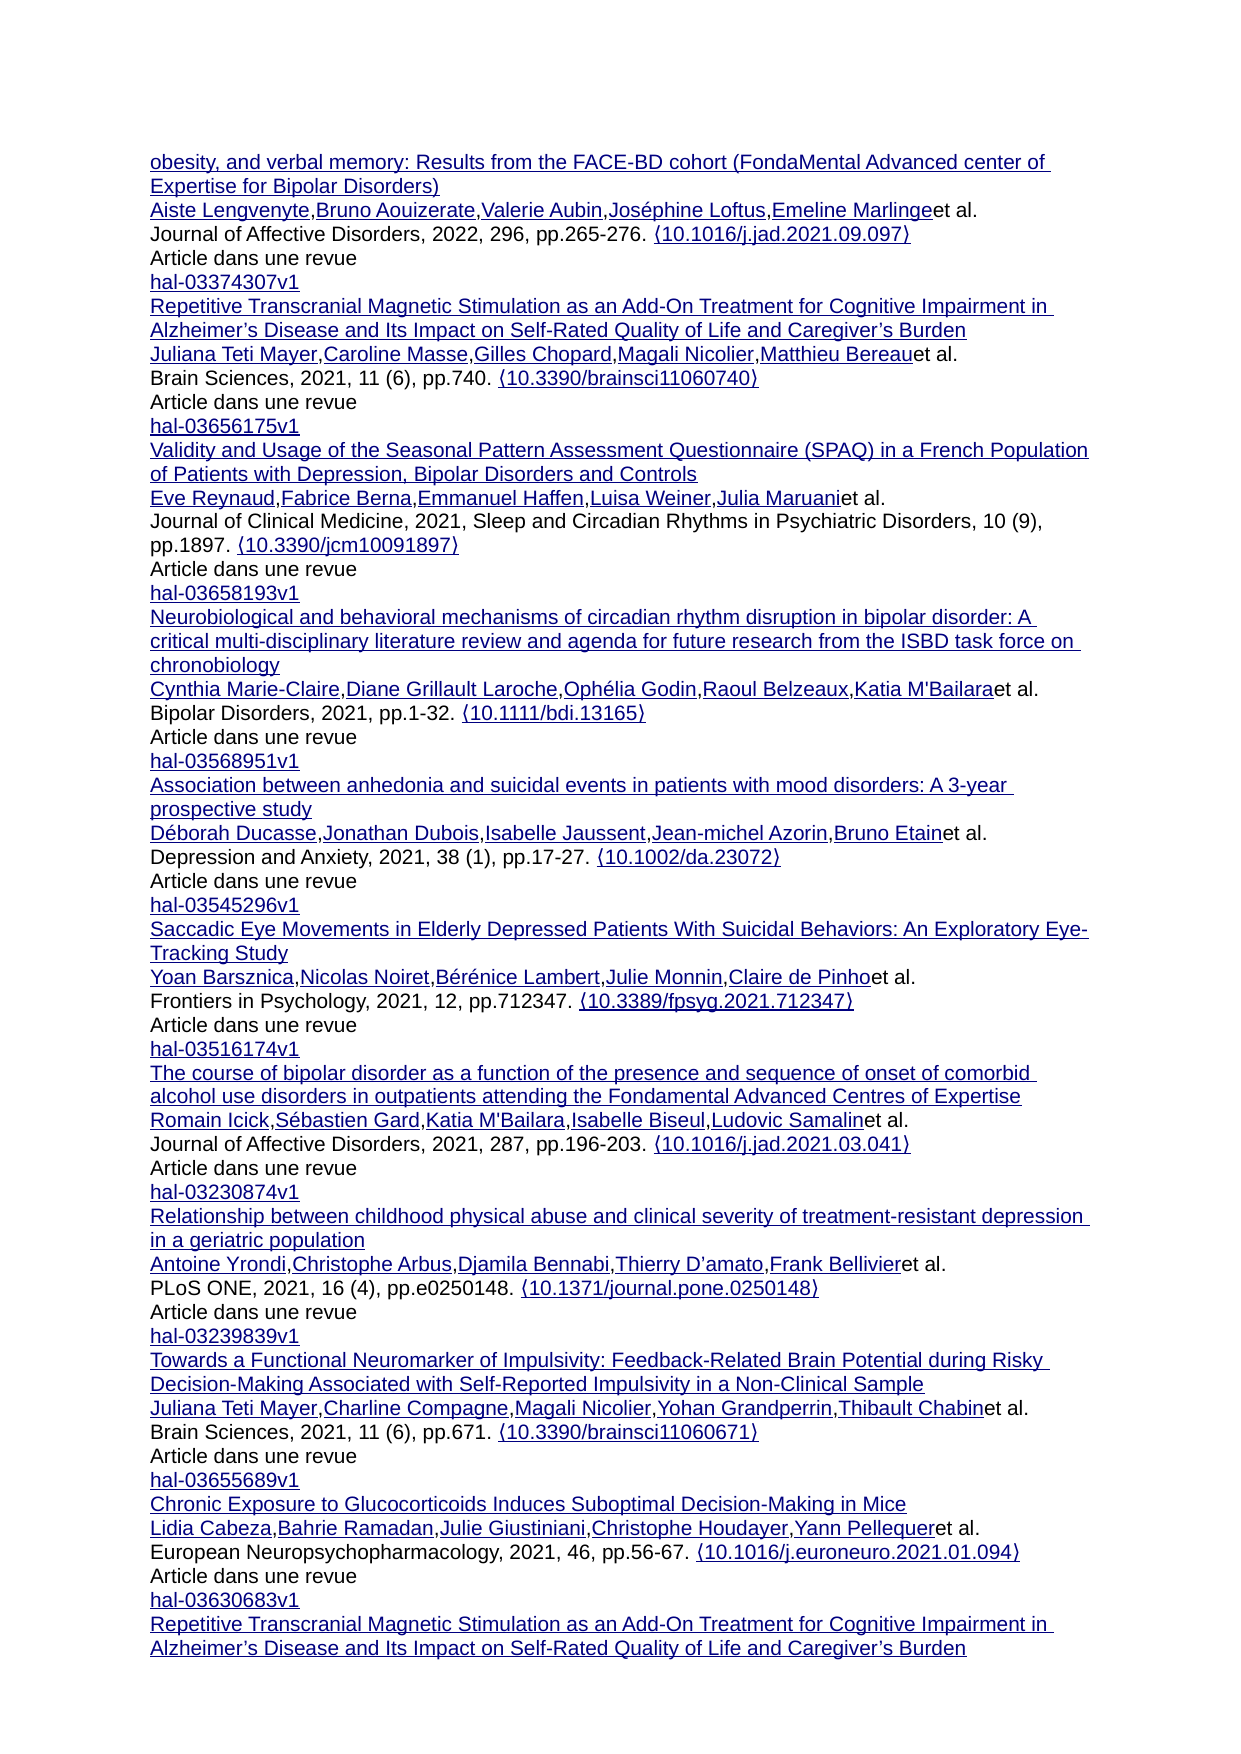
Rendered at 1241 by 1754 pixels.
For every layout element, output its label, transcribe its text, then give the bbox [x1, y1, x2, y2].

table_cell Violent suicide attempt history in elderly patients with bipolar disorder: The role of sex, abdominal obesity, and verbal memory: Results from the FACE-BD cohort (FondaMental Advanced center of Expertise for Bipolar Disorders) Aiste Lengvenyte,Bruno Aouizerate,Valerie Aubin,Joséphine Loftus,Emeline Marlingeet al. Journal of Affective Disorders, 2022, 296, pp.265-276. ⟨10.1016/j.jad.2021.09.097⟩ Article dans une revue hal-03374307v1 [150, 150, 1090, 294]
table_cell Validity and Usage of the Seasonal Pattern Assessment Questionnaire (SPAQ) in a French Population of Patients with Depression, Bipolar Disorders and Controls Eve Reynaud,Fabrice Berna,Emmanuel Haffen,Luisa Weiner,Julia Maruaniet al. Journal of Clinical Medicine, 2021, Sleep and Circadian Rhythms in Psychiatric Disorders, 10 (9), pp.1897. ⟨10.3390/jcm10091897⟩ Article dans une revue hal-03658193v1 [150, 438, 1090, 605]
table_cell Chronic Exposure to Glucocorticoids Induces Suboptimal Decision-Making in Mice Lidia Cabeza,Bahrie Ramadan,Julie Giustiniani,Christophe Houdayer,Yann Pellequeret al. European Neuropsychopharmacology, 2021, 46, pp.56-67. ⟨10.1016/j.euroneuro.2021.01.094⟩ Article dans une revue hal-03630683v1 [150, 1492, 1090, 1611]
table_cell Relationship between childhood physical abuse and clinical severity of treatment-resistant depression [150, 1204, 1090, 1225]
table_cell Neurobiological and behavioral mechanisms of circadian rhythm disruption in bipolar disorder: A critical multi‐disciplinary literature review and agenda for future research from the ISBD task force on chronobiology Cynthia Marie-Claire,Diane Grillault Laroche,Ophélia Godin,Raoul Belzeaux,Katia M'Bailaraet al. Bipolar Disorders, 2021, pp.1-32. ⟨10.1111/bdi.13165⟩ Article dans une revue hal-03568951v1 [150, 605, 1090, 773]
table_cell Association between anhedonia and suicidal events in patients with mood disorders: A 3‐year prospective study Déborah Ducasse,Jonathan Dubois,Isabelle Jaussent,Jean‐michel Azorin,Bruno Etainet al. Depression and Anxiety, 2021, 38 (1), pp.17-27. ⟨10.1002/da.23072⟩ Article dans une revue hal-03545296v1 [150, 773, 1090, 917]
table_cell Saccadic Eye Movements in Elderly Depressed Patients With Suicidal Behaviors: An Exploratory Eye-Tracking Study Yoan Barsznica,Nicolas Noiret,Bérénice Lambert,Julie Monnin,Claire de Pinhoet al. Frontiers in Psychology, 2021, 12, pp.712347. ⟨10.3389/fpsyg.2021.712347⟩ Article dans une revue hal-03516174v1 [150, 917, 1090, 1060]
table_cell in a geriatric population Antoine Yrondi,Christophe Arbus,Djamila Bennabi,Thierry D’amato,Frank Bellivieret al. PLoS ONE, 2021, 16 (4), pp.e0250148. ⟨10.1371/journal.pone.0250148⟩ Article dans une revue hal-03239839v1 [150, 1226, 1090, 1348]
table_cell Repetitive Transcranial Magnetic Stimulation as an Add-On Treatment for Cognitive Impairment in Alzheimer’s Disease and Its Impact on Self-Rated Quality of Life and Caregiver’s Burden Juliana Teti Mayer,Caroline Masse,Gilles Chopard,Magali Nicolier,Matthieu Bereauet al. Brain Sciences, 2021, 11 (6), pp.740. ⟨10.3390/brainsci11060740⟩ Article dans une revue hal-03656175v1 [150, 294, 1090, 437]
table_cell Repetitive Transcranial Magnetic Stimulation as an Add-On Treatment for Cognitive Impairment in Alzheimer’s Disease and Its Impact on Self-Rated Quality of Life and Caregiver’s Burden [150, 1611, 1090, 1659]
table_cell Towards a Functional Neuromarker of Impulsivity: Feedback-Related Brain Potential during Risky Decision-Making Associated with Self-Reported Impulsivity in a Non-Clinical Sample Juliana Teti Mayer,Charline Compagne,Magali Nicolier,Yohan Grandperrin,Thibault Chabinet al. Brain Sciences, 2021, 11 (6), pp.671. ⟨10.3390/brainsci11060671⟩ Article dans une revue hal-03655689v1 [150, 1348, 1090, 1492]
table_cell The course of bipolar disorder as a function of the presence and sequence of onset of comorbid alcohol use disorders in outpatients attending the Fondamental Advanced Centres of Expertise Romain Icick,Sébastien Gard,Katia M'Bailara,Isabelle Biseul,Ludovic Samalinet al. Journal of Affective Disorders, 2021, 287, pp.196-203. ⟨10.1016/j.jad.2021.03.041⟩ Article dans une revue hal-03230874v1 [150, 1060, 1090, 1204]
